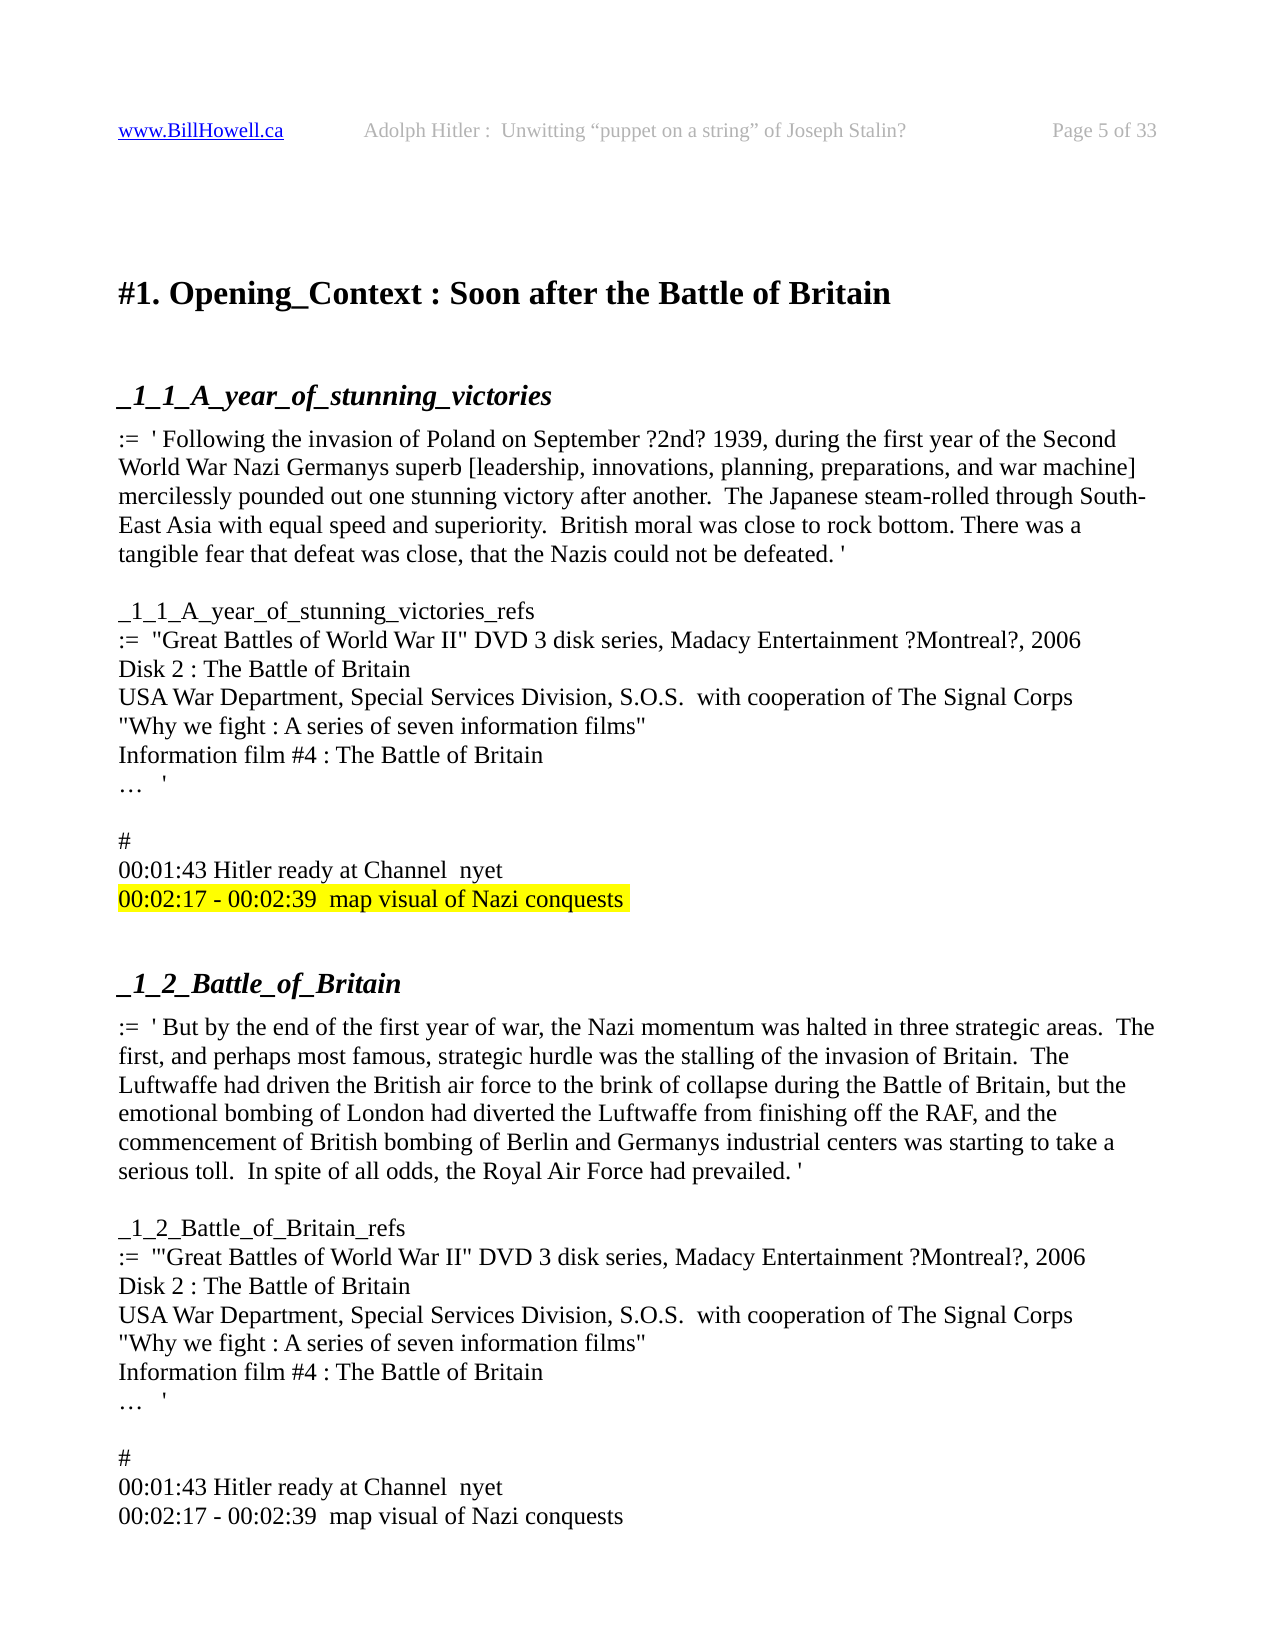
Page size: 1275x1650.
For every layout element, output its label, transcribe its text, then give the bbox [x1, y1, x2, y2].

text := '"Great Battles of World War II" DVD 3 disk series, Madacy Entertainment ?Montreal?, 2006 [118, 1242, 1157, 1271]
text Information film #4 : The Battle of Britain [118, 740, 1157, 769]
text USA War Department, Special Services Division, S.O.S. with cooperation of The Signal Corps [118, 682, 1157, 711]
text # [118, 1443, 1157, 1472]
text _1_2_Battle_of_Britain_refs [118, 1213, 1157, 1242]
subtitle _1_1_A_year_of_stunning_victories [118, 378, 1157, 411]
text := ' Following the invasion of Poland on September ?2nd? 1939, during the first year of the Second World War Nazi Germanys superb [leadership, innovations, planning, preparations, and war machine] mercilessly pounded out one stunning victory after another. The Japanese steam-rolled through South-East Asia with equal speed and superiority. British moral was close to rock bottom. There was a tangible fear that defeat was close, that the Nazis could not be defeated. ' [118, 424, 1157, 567]
text "Why we fight : A series of seven information films" [118, 711, 1157, 740]
text Information film #4 : The Battle of Britain [118, 1357, 1157, 1386]
text … ' [118, 769, 1157, 797]
text 00:02:17 - 00:02:39 map visual of Nazi conquests [118, 884, 1157, 912]
text USA War Department, Special Services Division, S.O.S. with cooperation of The Signal Corps [118, 1300, 1157, 1328]
text Disk 2 : The Battle of Britain [118, 654, 1157, 682]
text 00:01:43 Hitler ready at Channel nyet [118, 855, 1157, 884]
text := "Great Battles of World War II" DVD 3 disk series, Madacy Entertainment ?Montreal?, 2006 [118, 625, 1157, 654]
text Disk 2 : The Battle of Britain [118, 1271, 1157, 1300]
text "Why we fight : A series of seven information films" [118, 1328, 1157, 1357]
text 00:02:17 - 00:02:39 map visual of Nazi conquests [118, 1501, 1157, 1530]
text _1_1_A_year_of_stunning_victories_refs [118, 596, 1157, 625]
text := ' But by the end of the first year of war, the Nazi momentum was halted in three strategic areas. The first, and perhaps most famous, strategic hurdle was the stalling of the invasion of Britain. The Luftwaffe had driven the British air force to the brink of collapse during the Battle of Britain, but the emotional bombing of London had diverted the Luftwaffe from finishing off the RAF, and the commencement of British bombing of Berlin and Germanys industrial centers was starting to take a serious toll. In spite of all odds, the Royal Air Force had prevailed. ' [118, 1012, 1157, 1185]
text # [118, 826, 1157, 855]
subtitle #1. Opening_Context : Soon after the Battle of Britain [118, 273, 1157, 311]
subtitle _1_2_Battle_of_Britain [118, 966, 1157, 1000]
text … ' [118, 1386, 1157, 1415]
text 00:01:43 Hitler ready at Channel nyet [118, 1472, 1157, 1501]
